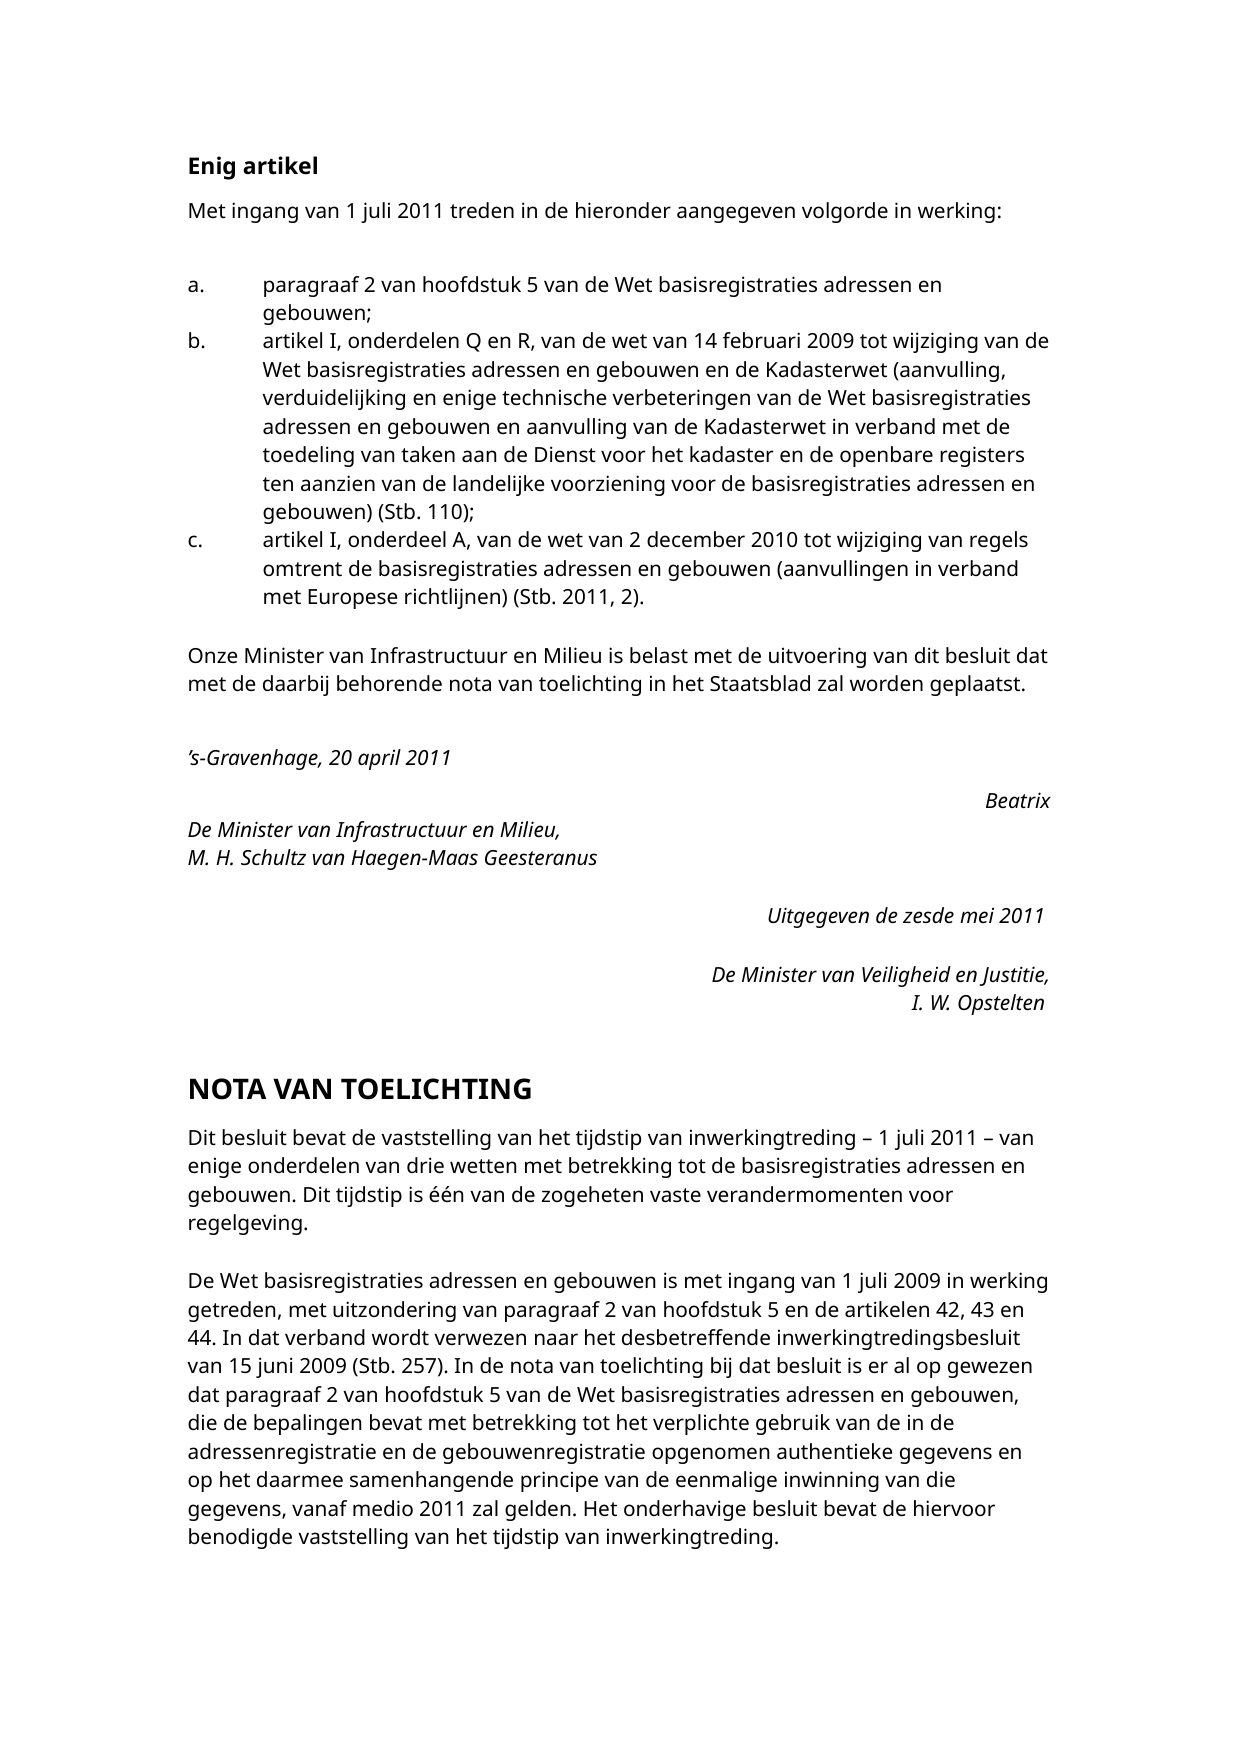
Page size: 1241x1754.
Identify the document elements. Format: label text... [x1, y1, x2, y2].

list artikel I, onderdeel A, van de wet van 2 december 2010 tot wijziging van regels omtrent de basisregistraties adressen en gebouwen (aanvullingen in verband met Europese richtlijnen) (Stb. 2011, 2). [187, 526, 1053, 611]
list paragraaf 2 van hoofdstuk 5 van de Wet basisregistraties adressen en gebouwen; [187, 270, 1053, 327]
text Met ingang van 1 juli 2011 treden in de hieronder aangegeven volgorde in werking: [187, 196, 1053, 225]
subtitle Enig artikel [187, 150, 1053, 181]
text De Minister van Veiligheid en Justitie, [187, 960, 1053, 988]
text M. H. Schultz van Haegen-Maas Geesteranus [187, 843, 1053, 872]
text Beatrix [187, 786, 1053, 815]
text Dit besluit bevat de vaststelling van het tijdstip van inwerkingtreding – 1 juli 2011 – van enige onderdelen van drie wetten met betrekking tot de basisregistraties adressen en gebouwen. Dit tijdstip is één van de zogeheten vaste verandermomenten voor regelgeving. [187, 1123, 1053, 1237]
subtitle NOTA VAN TOELICHTING [187, 1069, 1053, 1108]
text I. W. Opstelten [187, 988, 1053, 1017]
text ’s-Gravenhage, 20 april 2011 [187, 743, 1053, 771]
list artikel I, onderdelen Q en R, van de wet van 14 februari 2009 tot wijziging van de Wet basisregistraties adressen en gebouwen en de Kadasterwet (aanvulling, verduidelijking en enige technische verbeteringen van de Wet basisregistraties adressen en gebouwen en aanvulling van de Kadasterwet in verband met de toedeling van taken aan de Dienst voor het kadaster en de openbare registers ten aanzien van de landelijke voorziening voor de basisregistraties adressen en gebouwen) (Stb. 110); [187, 327, 1053, 526]
text De Wet basisregistraties adressen en gebouwen is met ingang van 1 juli 2009 in werking getreden, met uitzondering van paragraaf 2 van hoofdstuk 5 en de artikelen 42, 43 en 44. In dat verband wordt verwezen naar het desbetreffende inwerkingtredingsbesluit van 15 juni 2009 (Stb. 257). In de nota van toelichting bij dat besluit is er al op gewezen dat paragraaf 2 van hoofdstuk 5 van de Wet basisregistraties adressen en gebouwen, die de bepalingen bevat met betrekking tot het verplichte gebruik van de in de adressenregistratie en de gebouwenregistratie opgenomen authentieke gegevens en op het daarmee samenhangende principe van de eenmalige inwinning van die gegevens, vanaf medio 2011 zal gelden. Het onderhavige besluit bevat de hiervoor benodigde vaststelling van het tijdstip van inwerkingtreding. [187, 1266, 1053, 1551]
text Onze Minister van Infrastructuur en Milieu is belast met de uitvoering van dit besluit dat met de daarbij behorende nota van toelichting in het Staatsblad zal worden geplaatst. [187, 641, 1053, 698]
text Uitgegeven de zesde mei 2011 [187, 902, 1053, 930]
text De Minister van Infrastructuur en Milieu, [187, 815, 1053, 843]
